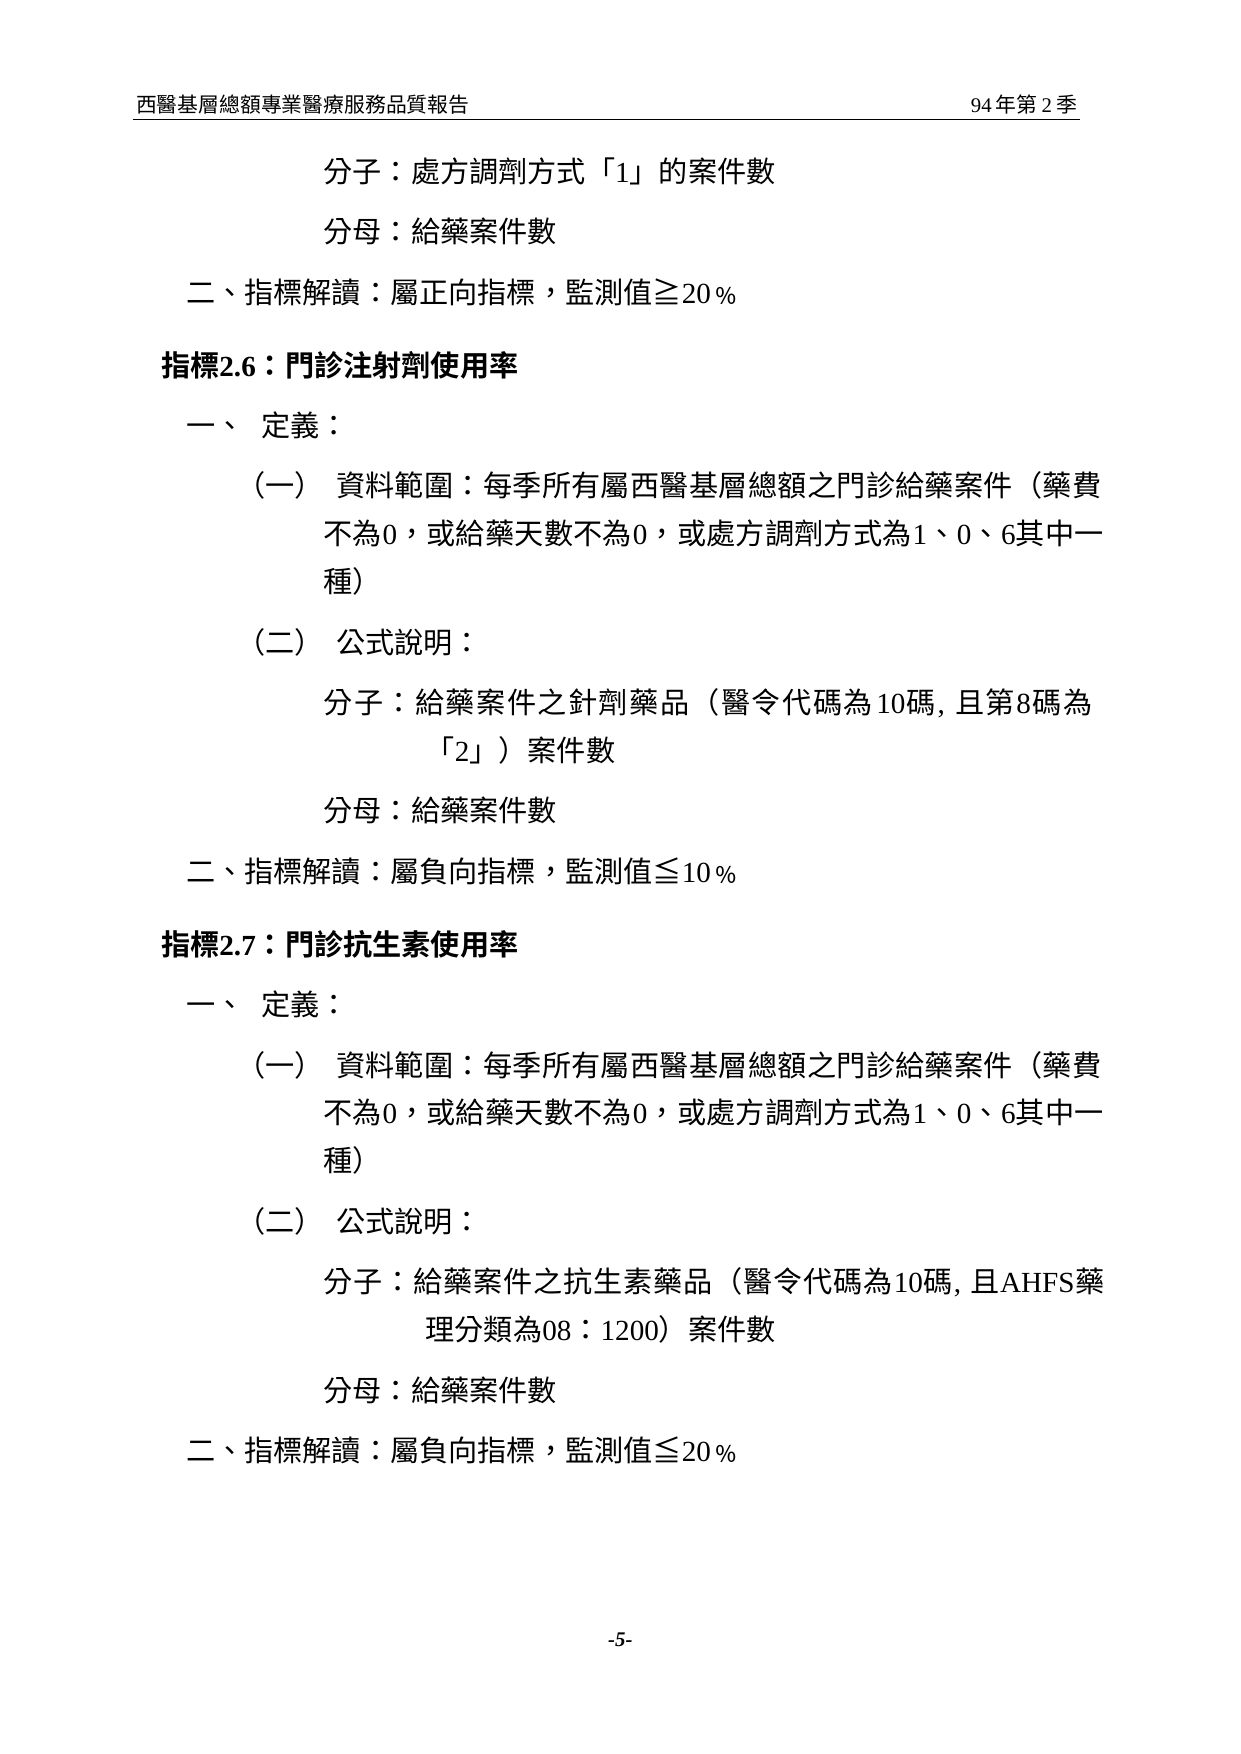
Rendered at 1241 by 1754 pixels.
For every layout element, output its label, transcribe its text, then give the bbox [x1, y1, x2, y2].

text 分子：處方調劑方式「1」的案件數 [323, 144, 1104, 192]
list 資料範圍：每季所有屬西醫基層總額之門診給藥案件（藥費不為0，或給藥天數不為0，或處方調劑方式為1、0、6其中一種） [236, 1038, 1104, 1181]
text 分母：給藥案件數 [323, 1363, 1104, 1411]
list 公式說明： [236, 1194, 1104, 1242]
list 定義： [186, 398, 1104, 446]
text 分母：給藥案件數 [323, 783, 1104, 831]
list 定義： [186, 977, 1104, 1025]
list 資料範圍：每季所有屬西醫基層總額之門診給藥案件（藥費不為0，或給藥天數不為0，或處方調劑方式為1、0、6其中一種） [236, 458, 1104, 602]
list 公式說明： [236, 615, 1104, 663]
text 二、指標解讀：屬負向指標，監測值≦10﹪ [186, 844, 1104, 892]
text 分子：給藥案件之針劑藥品（醫令代碼為10碼, 且第8碼為「2」）案件數 [323, 675, 1104, 771]
text 分母：給藥案件數 [323, 204, 1104, 252]
text 指標2.7：門診抗生素使用率 [161, 917, 1104, 965]
text 二、指標解讀：屬負向指標，監測值≦20﹪ [186, 1423, 1104, 1471]
text 分子：給藥案件之抗生素藥品（醫令代碼為10碼, 且AHFS藥理分類為08：1200）案件數 [323, 1254, 1104, 1350]
text 二、指標解讀：屬正向指標，監測值≧20﹪ [186, 265, 1104, 313]
text 指標2.6：門診注射劑使用率 [161, 338, 1104, 386]
